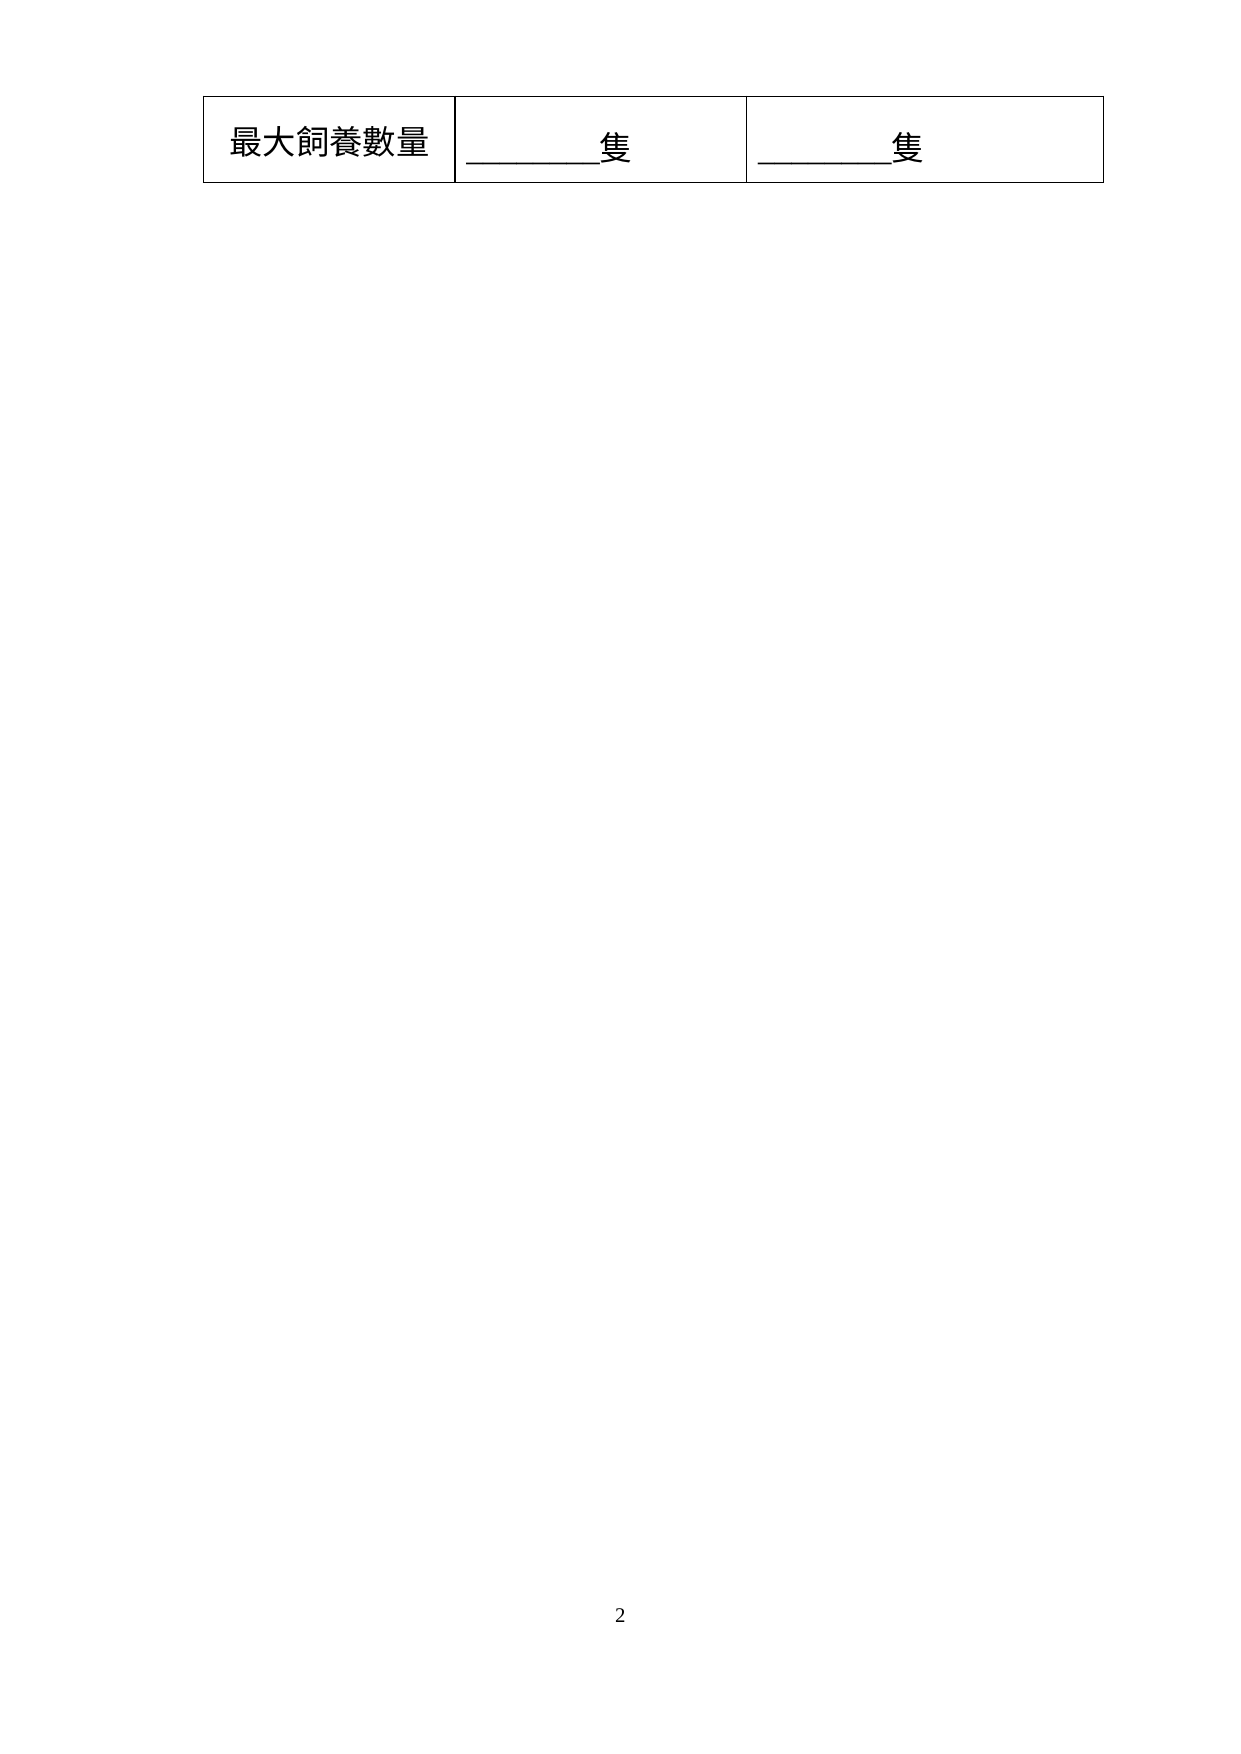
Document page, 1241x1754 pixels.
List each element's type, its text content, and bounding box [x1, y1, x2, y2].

table_cell 最大飼養數量 [204, 97, 454, 182]
table_cell ________隻 [456, 97, 746, 182]
table_cell ________隻 [747, 97, 1103, 182]
